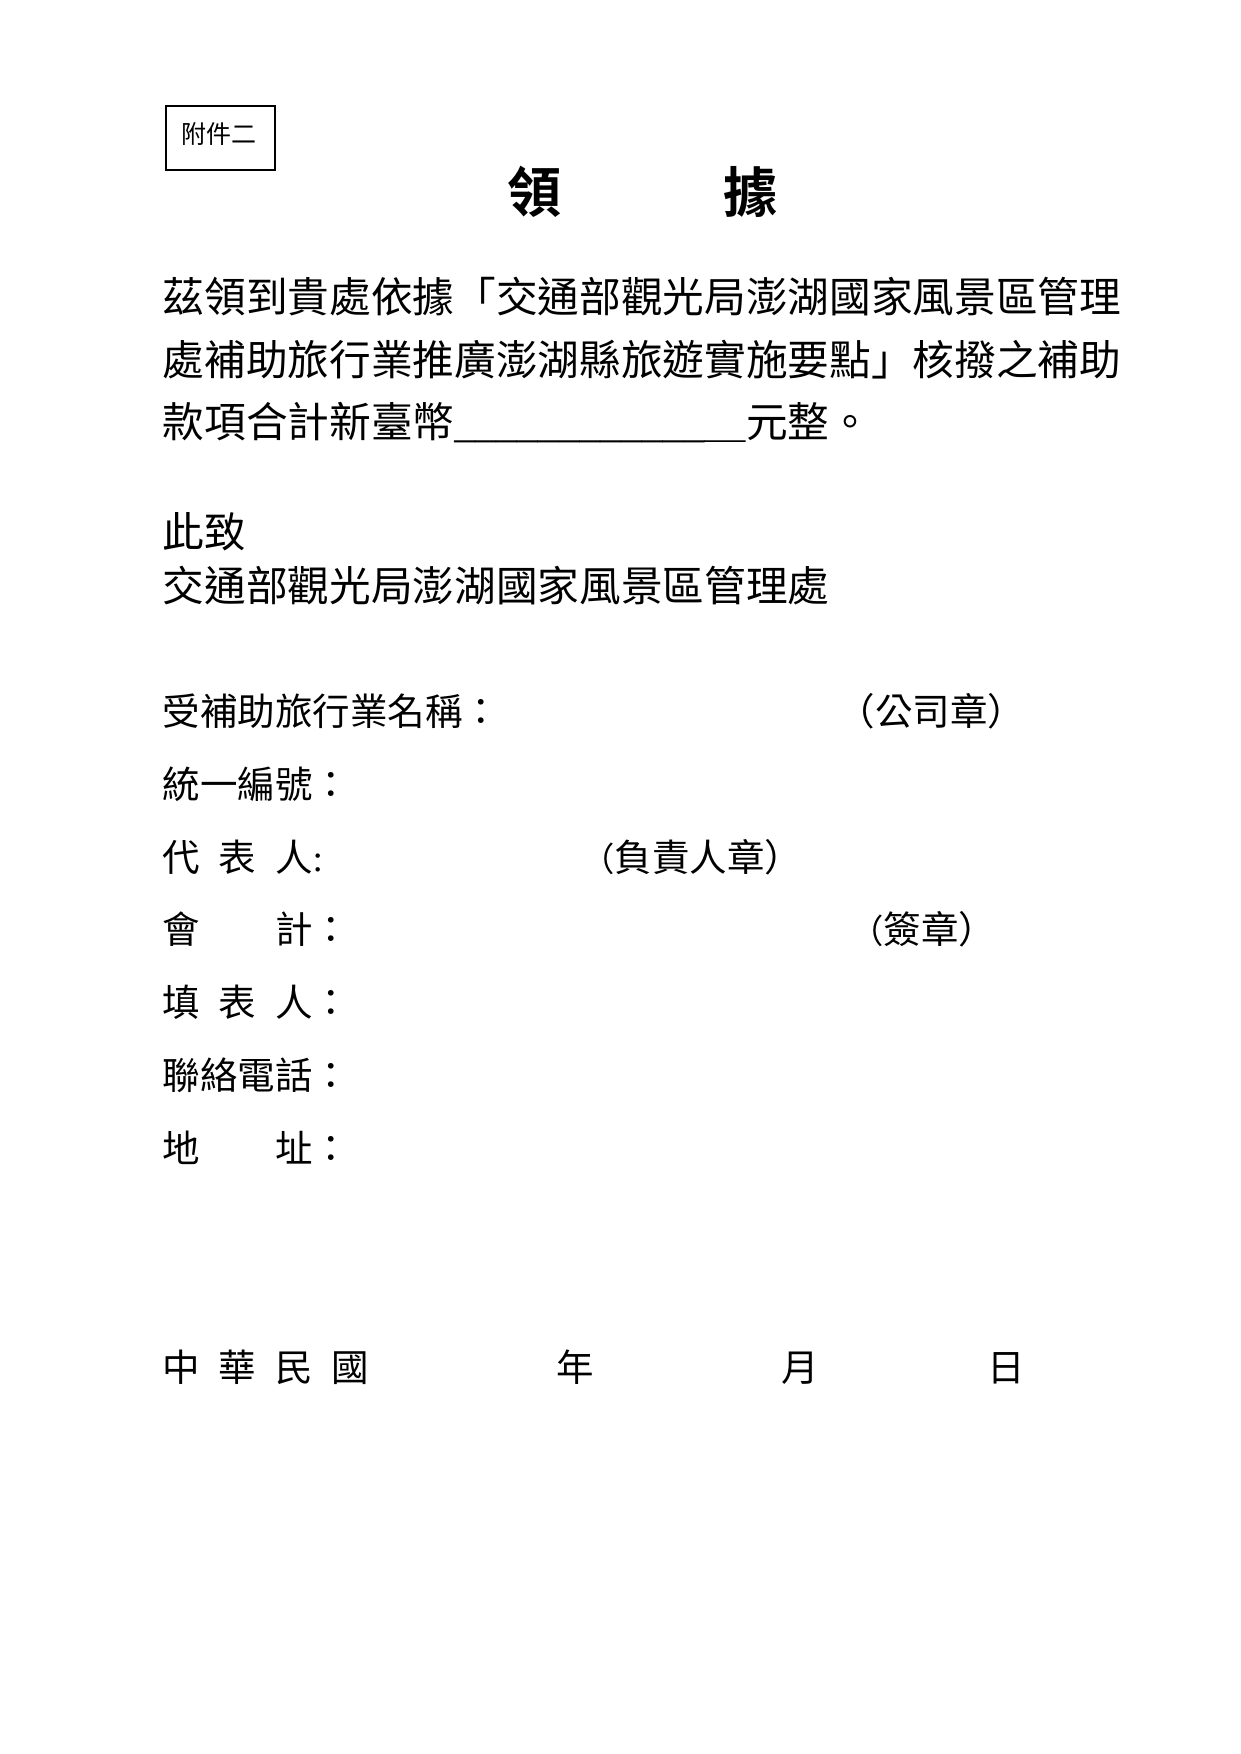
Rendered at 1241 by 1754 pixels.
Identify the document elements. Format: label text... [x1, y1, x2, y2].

text 茲領到貴處依據「交通部觀光局澎湖國家風景區管理處補助旅行業推廣澎湖縣旅遊實施要點」核撥之補助款項合計新臺幣____________＿元整。 [162, 263, 1122, 450]
text 填 表 人： [162, 958, 1122, 1031]
text 附件二 [182, 114, 259, 151]
text 交通部觀光局澎湖國家風景區管理處 [162, 558, 1122, 613]
text 受補助旅行業名稱： （公司章） [162, 667, 1122, 740]
text 領 據 [162, 164, 1122, 224]
text 聯絡電話： [162, 1031, 1122, 1104]
text 地 址： [162, 1104, 1122, 1177]
text 會 計： （簽章） [162, 886, 1122, 958]
text 代 表 人: （負責人章） [162, 813, 1122, 886]
text 中 華 民 國 年 月 日 [162, 1323, 1122, 1396]
text 此致 [162, 504, 1122, 558]
text 統一編號： [162, 740, 1122, 813]
